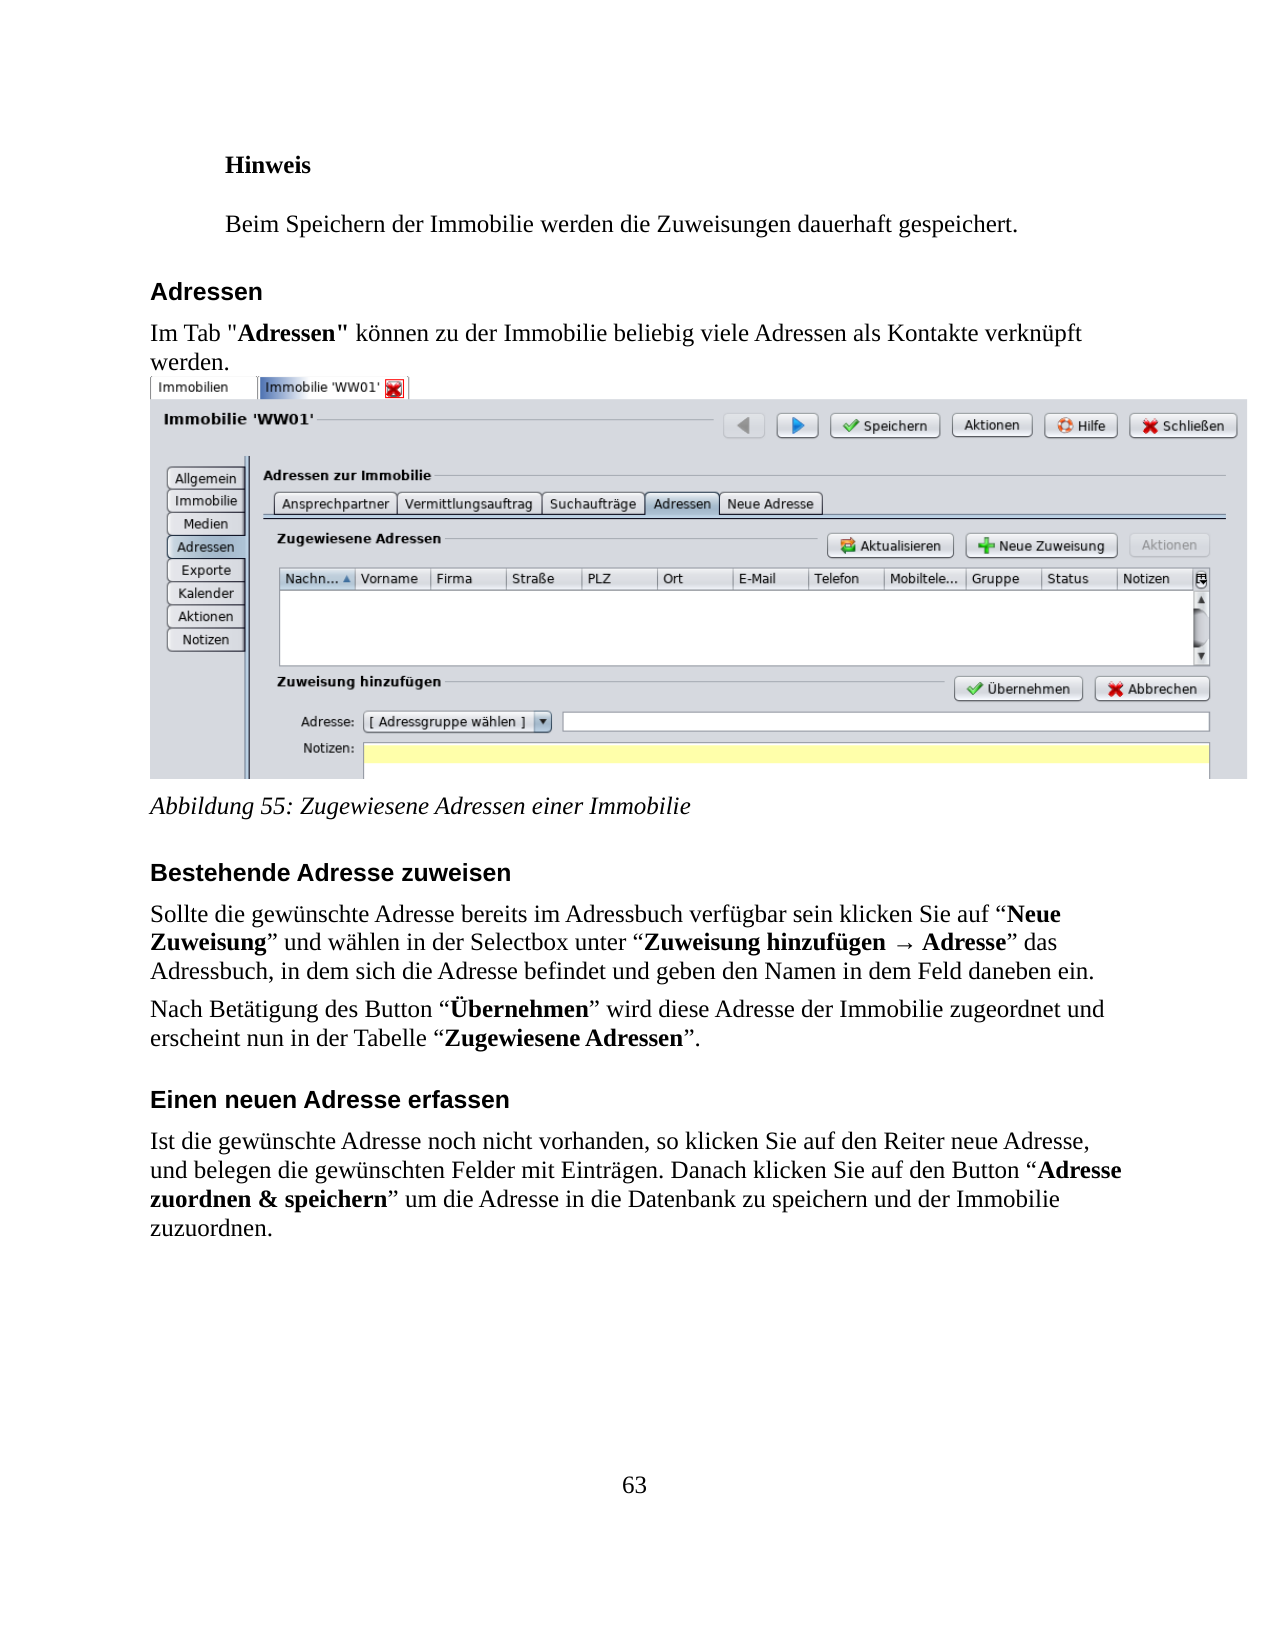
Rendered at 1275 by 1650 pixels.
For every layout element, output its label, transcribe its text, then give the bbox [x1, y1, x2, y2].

text Hinweis [225, 150, 1125, 179]
text Abbildung 55: Zugewiesene Adressen einer Immobilie [150, 791, 1125, 820]
text Sollte die gewünschte Adresse bereits im Adressbuch verfügbar sein klicken Sie auf “Neue Zuweisung” und wählen in der Selectbox unter “Zuweisung hinzufügen → Adresse” das Adressbuch, in dem sich die Adresse befindet und geben den Namen in dem Feld daneben ein. [150, 899, 1125, 985]
text Nach Betätigung des Button “Übernehmen” wird diese Adresse der Immobilie zugeordnet und erscheint nun in der Tabelle “Zugewiesene Adressen”. [150, 994, 1125, 1051]
subtitle Einen neuen Adresse erfassen [150, 1085, 1125, 1114]
text Beim Speichern der Immobilie werden die Zuweisungen dauerhaft gespeichert. [225, 209, 1125, 237]
text Im Tab "Adressen" können zu der Immobilie beliebig viele Adressen als Kontakte verknüpft werden. [150, 318, 1125, 376]
picture [150, 376, 1248, 779]
text Ist die gewünschte Adresse noch nicht vorhanden, so klicken Sie auf den Reiter neue Adresse, und belegen die gewünschten Felder mit Einträgen. Danach klicken Sie auf den Button “Adresse zuordnen & speichern” um die Adresse in die Datenbank zu speichern und der Immobilie zuzuordnen. [150, 1126, 1125, 1241]
subtitle Adressen [150, 277, 1125, 306]
subtitle Bestehende Adresse zuweisen [150, 858, 1125, 886]
